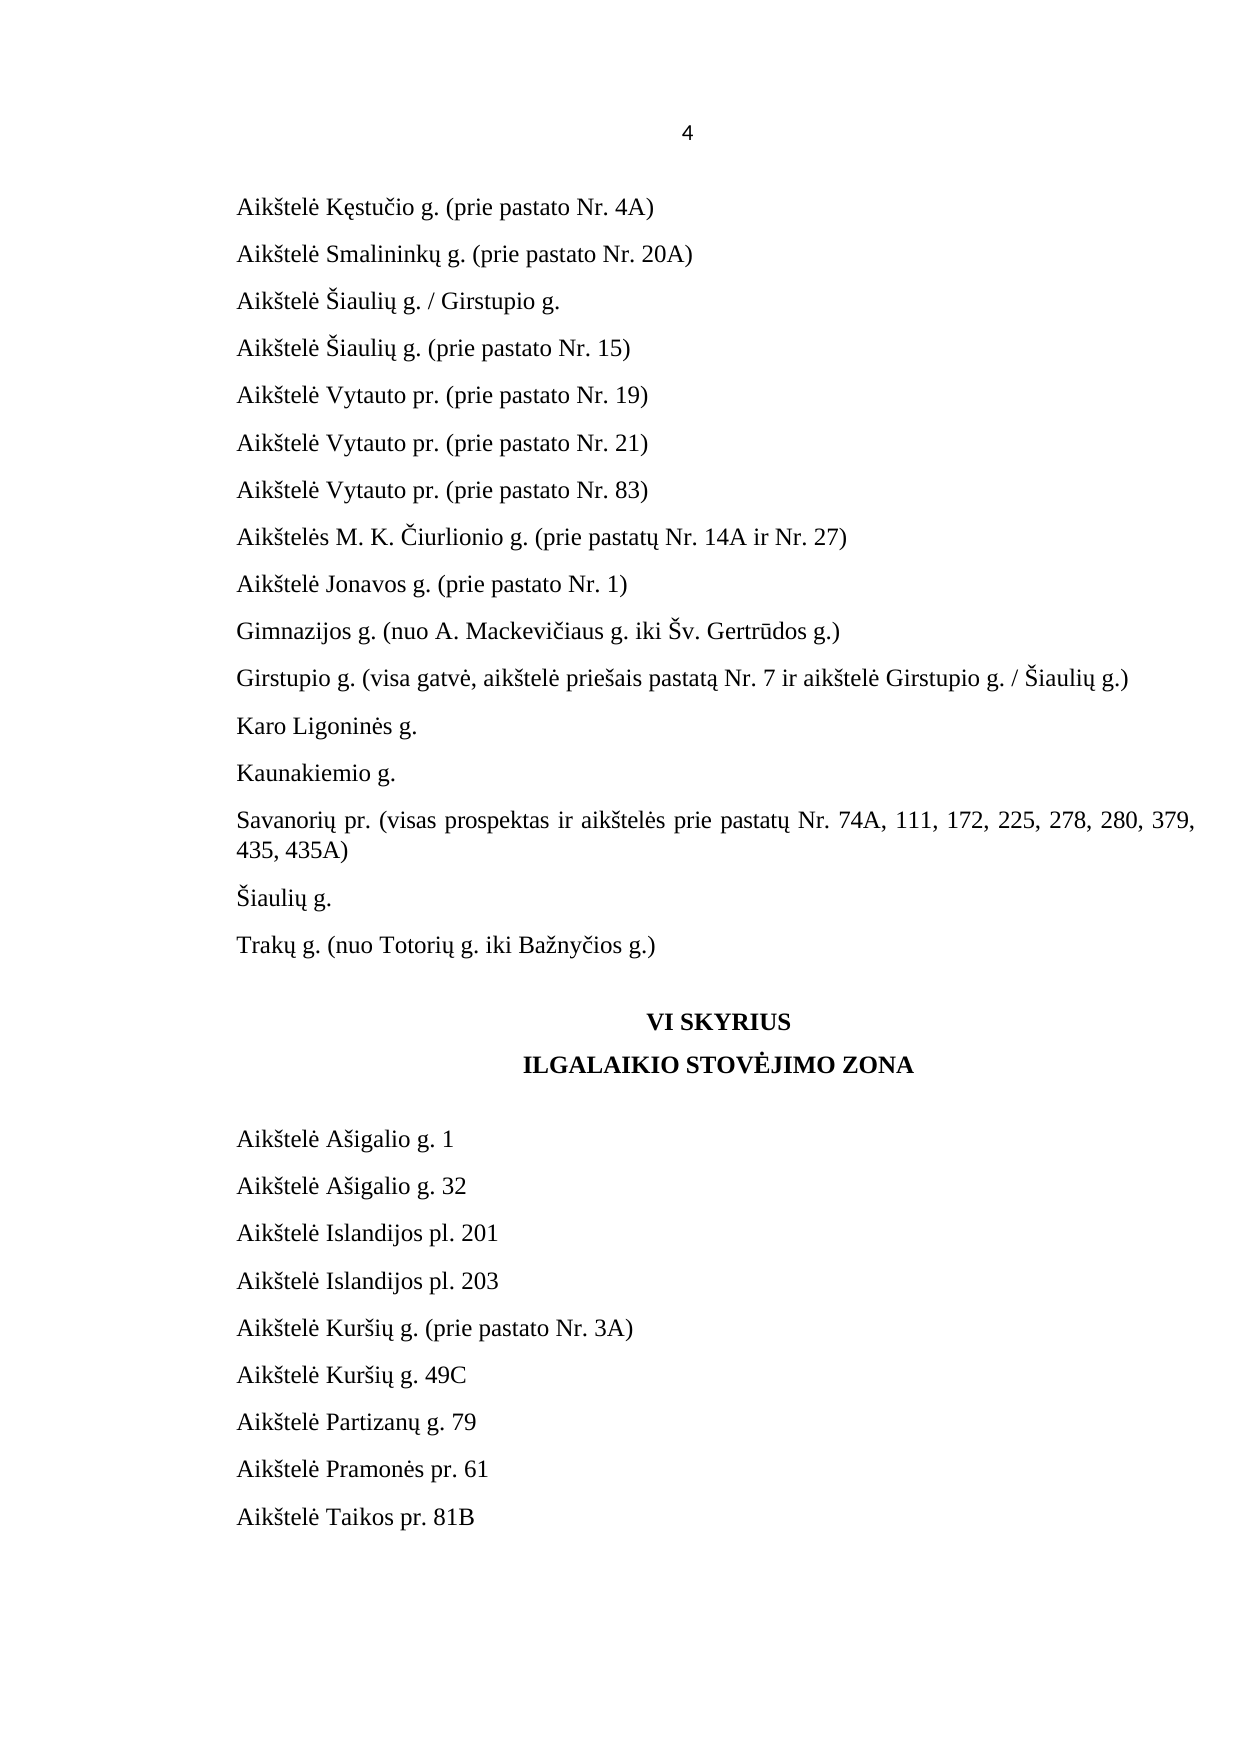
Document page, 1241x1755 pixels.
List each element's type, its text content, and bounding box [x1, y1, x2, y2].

text Aikštelė Šiaulių g. (prie pastato Nr. 15) [236, 333, 1240, 362]
text Savanorių pr. (visas prospektas ir aikštelės prie pastatų Nr. 74A, 111, 172, 225, 278, 280, 379, 435, 435A) [236, 805, 1196, 864]
text Gimnazijos g. (nuo A. Mackevičiaus g. iki Šv. Gertrūdos g.) [236, 616, 1240, 645]
text Aikštelė Partizanų g. 79 [236, 1407, 1240, 1436]
text Aikštelės M. K. Čiurlionio g. (prie pastatų Nr. 14A ir Nr. 27) [236, 522, 1240, 551]
text Trakų g. (nuo Totorių g. iki Bažnyčios g.) [236, 930, 1240, 959]
text VI SKYRIUS [192, 1007, 1240, 1036]
text Šiaulių g. [236, 883, 1211, 911]
text Aikštelė Kęstučio g. (prie pastato Nr. 4A) [236, 192, 1240, 220]
text Aikštelė Kuršių g. (prie pastato Nr. 3A) [236, 1313, 1240, 1342]
text Aikštelė Taikos pr. 81B [236, 1502, 1240, 1530]
text Aikštelė Ašigalio g. 32 [236, 1171, 1240, 1200]
text Girstupio g. (visa gatvė, aikštelė priešais pastatą Nr. 7 ir aikštelė Girstupio g. / Šiaulių g.) [236, 663, 1240, 692]
text Kaunakiemio g. [236, 758, 1240, 787]
text Karo Ligoninės g. [236, 711, 1240, 739]
text Aikštelė Islandijos pl. 201 [236, 1218, 1240, 1247]
text Aikštelė Vytauto pr. (prie pastato Nr. 21) [236, 428, 1240, 456]
text Aikštelė Islandijos pl. 203 [236, 1266, 1240, 1294]
text Aikštelė Vytauto pr. (prie pastato Nr. 83) [236, 475, 1240, 503]
text Aikštelė Ašigalio g. 1 [236, 1124, 1240, 1153]
text Aikštelė Smalininkų g. (prie pastato Nr. 20A) [236, 239, 1240, 268]
text Aikštelė Kuršių g. 49C [236, 1360, 1240, 1389]
text Aikštelė Pramonės pr. 61 [236, 1454, 1240, 1483]
text Aikštelė Vytauto pr. (prie pastato Nr. 19) [236, 380, 1240, 409]
text Aikštelė Jonavos g. (prie pastato Nr. 1) [236, 569, 1240, 598]
text Aikštelė Šiaulių g. / Girstupio g. [236, 286, 1240, 315]
text ILGALAIKIO STOVĖJIMO ZONA [192, 1051, 1240, 1079]
